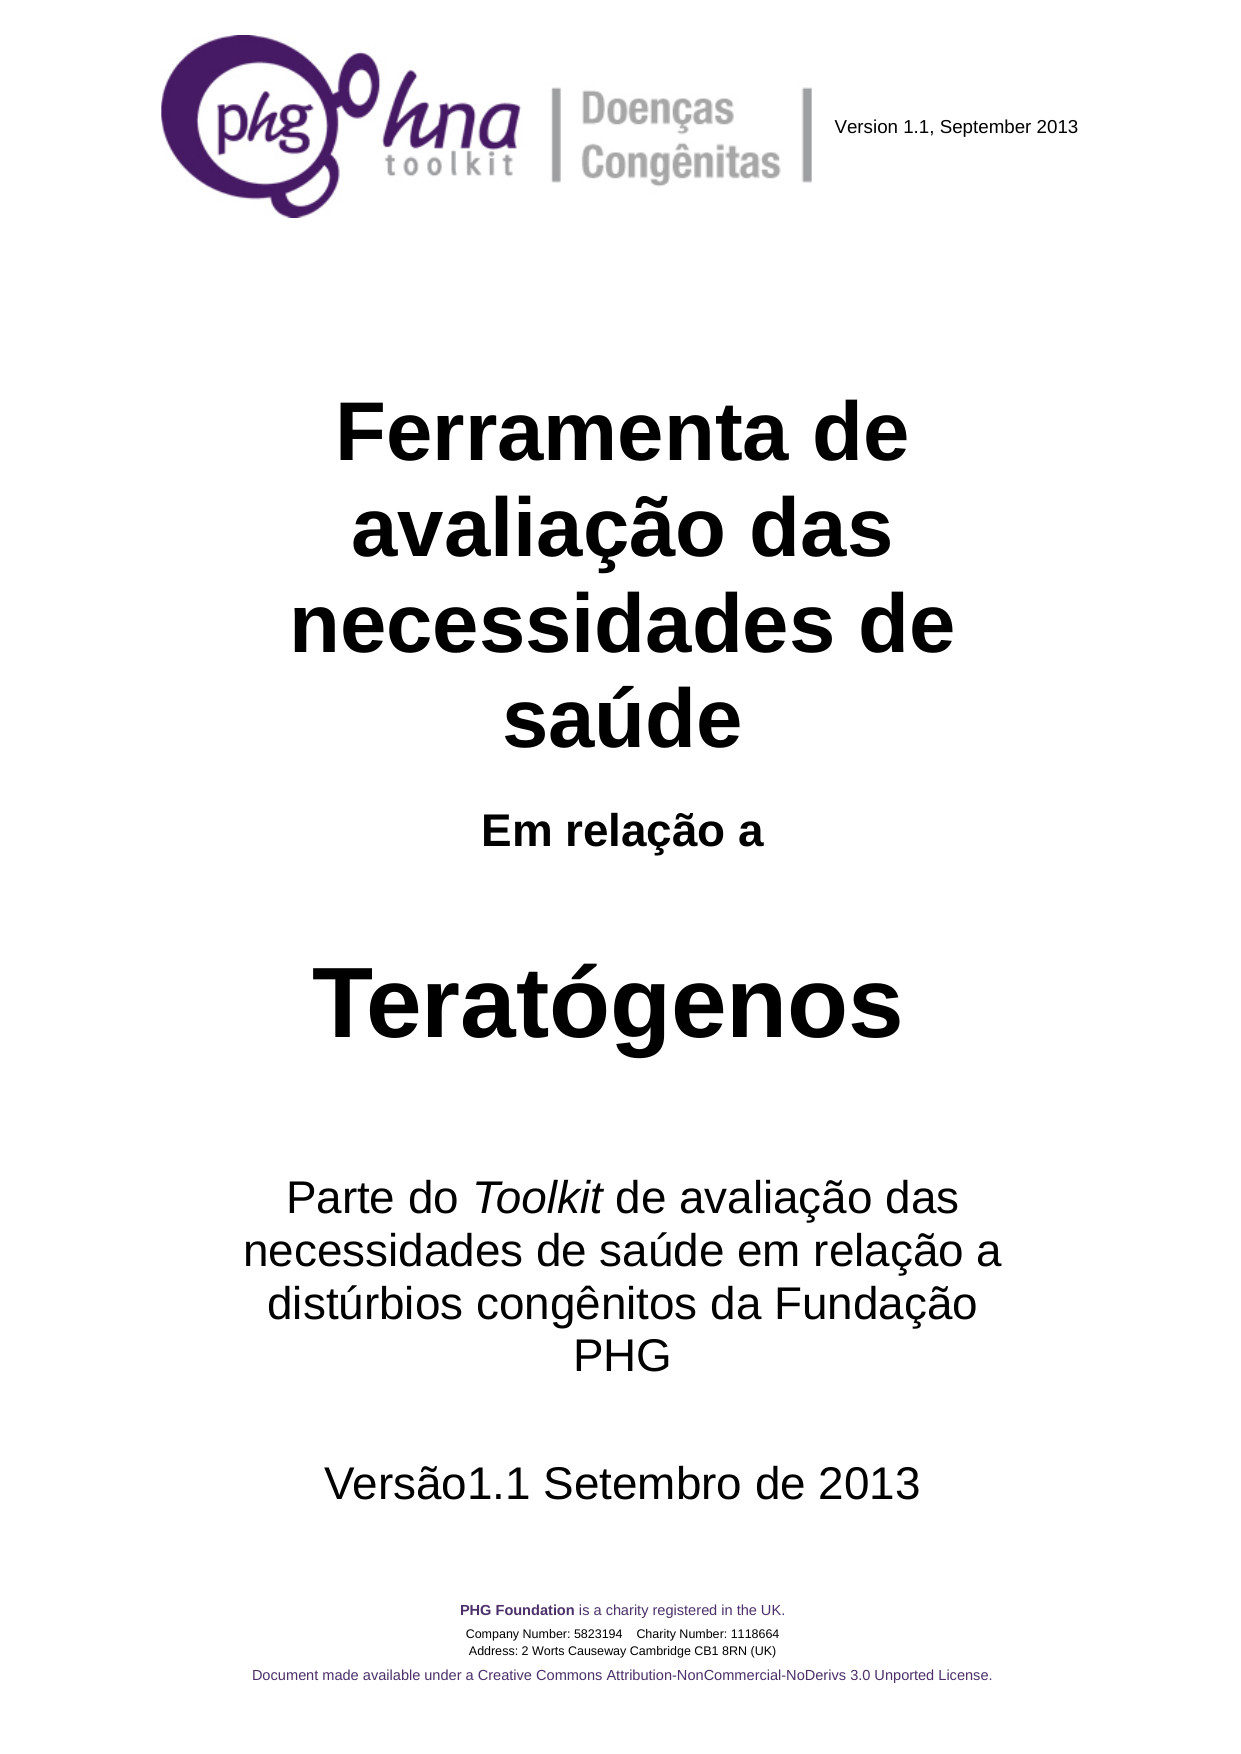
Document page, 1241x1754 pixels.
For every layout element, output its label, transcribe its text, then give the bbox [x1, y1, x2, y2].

title Em relação a [239, 803, 1006, 856]
title Parte do Toolkit de avaliação das necessidades de saúde em relação a distúrbios congênitos da Fundação PHG [239, 1171, 1006, 1382]
title Teratógenos [239, 943, 1006, 1058]
title Ferramenta de avaliação das necessidades de saúde [239, 382, 1006, 766]
title Versão1.1 Setembro de 2013 [239, 1457, 1006, 1509]
